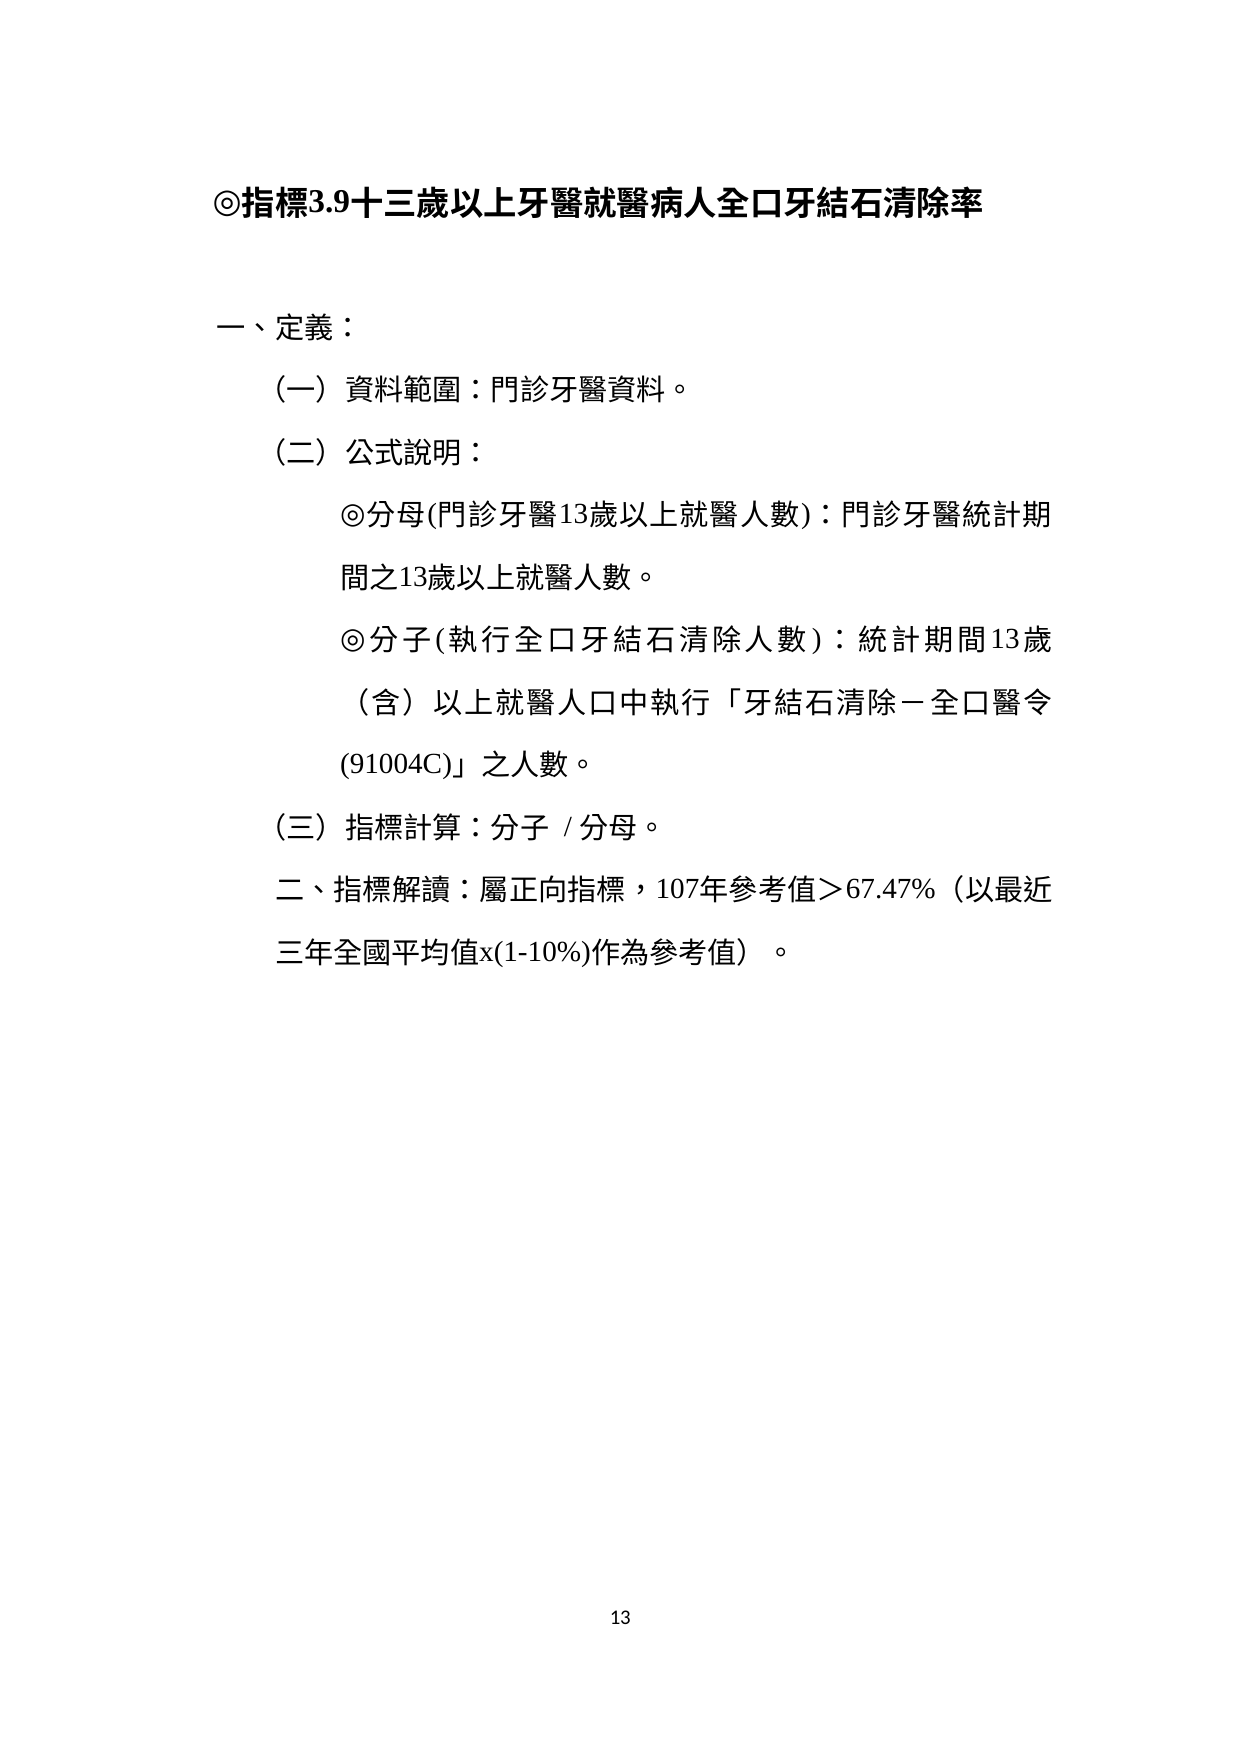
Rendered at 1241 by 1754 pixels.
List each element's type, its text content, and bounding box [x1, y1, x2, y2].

text 二、指標解讀：屬正向指標，107年參考值＞67.47%（以最近三年全國平均值x(1-10%)作為參考值）。 [275, 846, 1053, 971]
text （三）指標計算：分子 / 分母。 [257, 784, 1053, 846]
text （二）公式說明： [257, 409, 1053, 471]
subtitle ◎指標3.9十三歲以上牙醫就醫病人全口牙結石清除率 [212, 159, 1053, 221]
text （一）資料範圍：門診牙醫資料。 [257, 346, 1053, 409]
text ◎分母(門診牙醫13歲以上就醫人數)：門診牙醫統計期間之13歲以上就醫人數。 [340, 471, 1053, 596]
text 一、定義： [216, 284, 1053, 346]
text ◎分子(執行全口牙結石清除人數)：統計期間13歲（含）以上就醫人口中執行「牙結石清除－全口醫令(91004C)」之人數。 [340, 596, 1053, 784]
